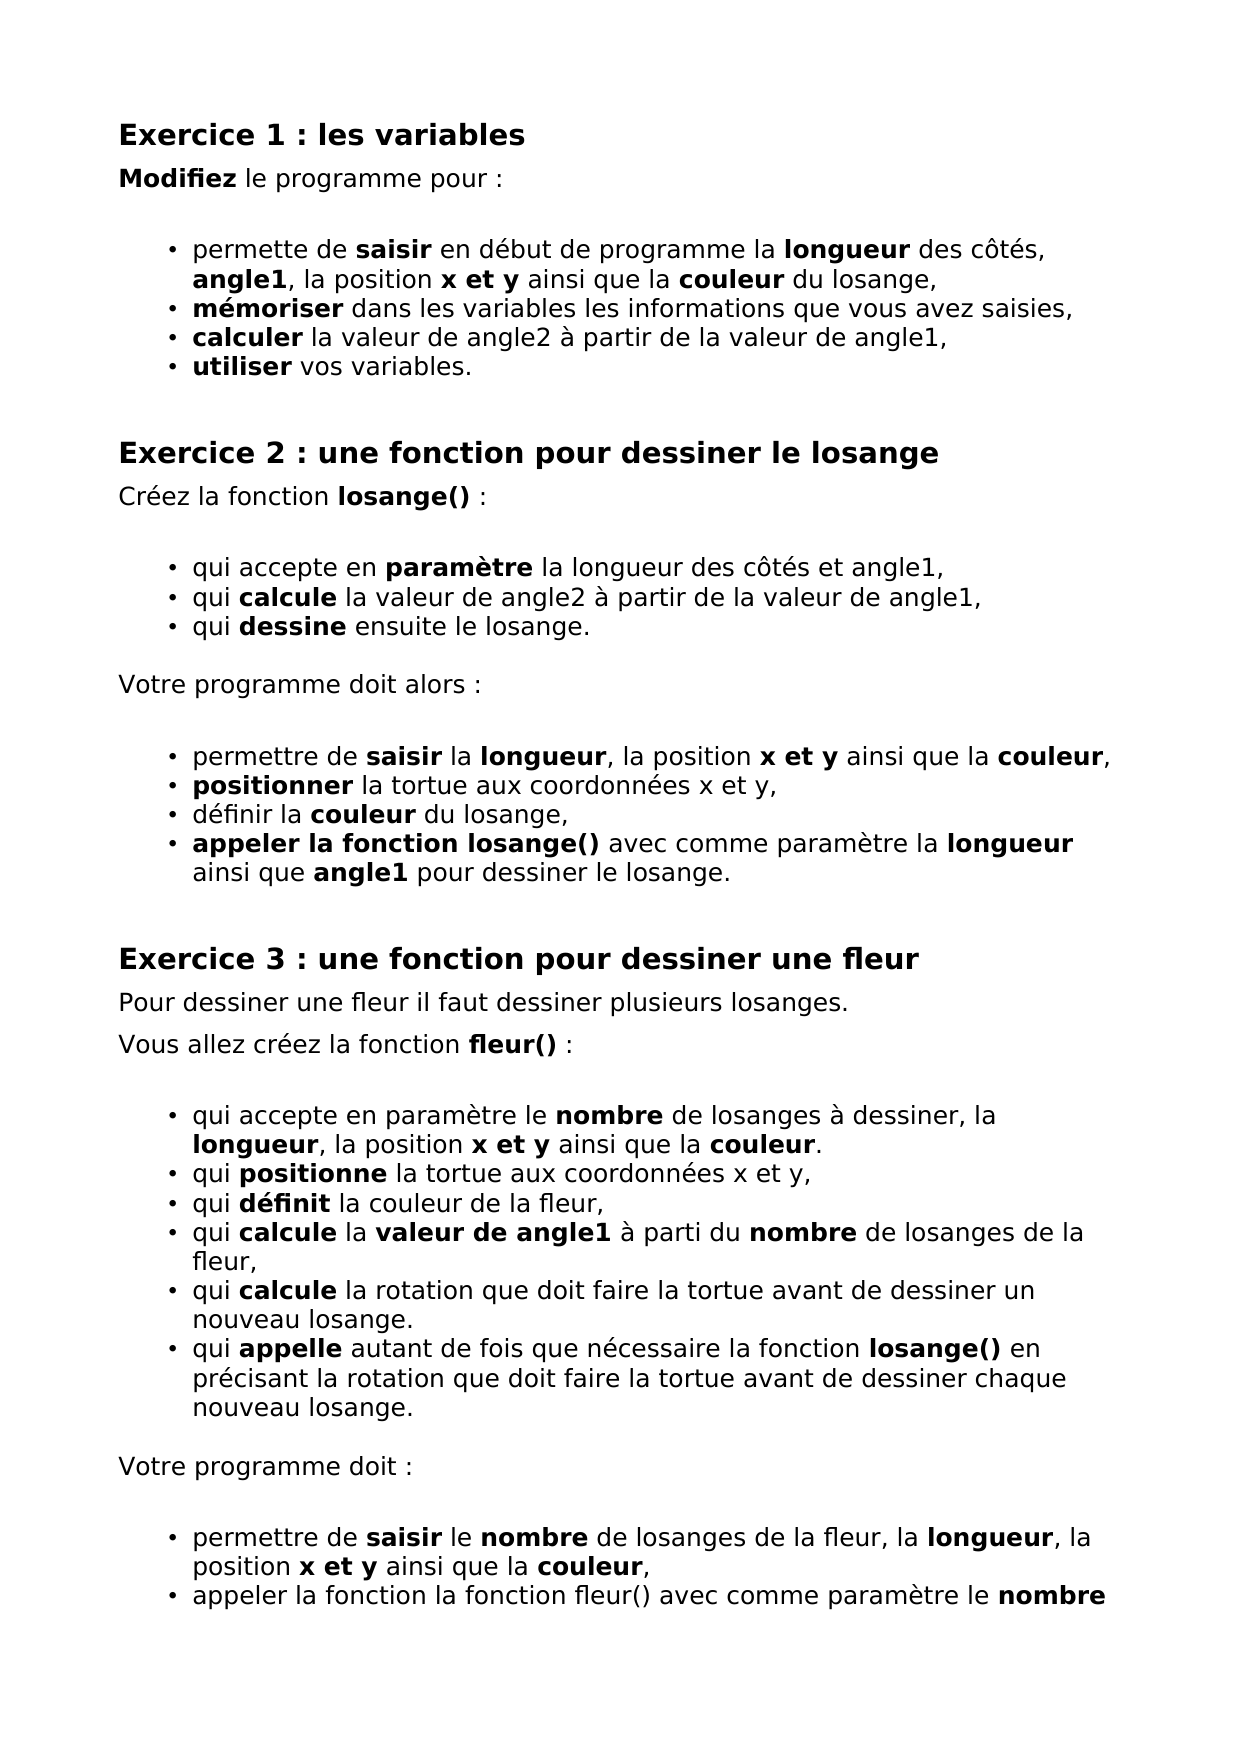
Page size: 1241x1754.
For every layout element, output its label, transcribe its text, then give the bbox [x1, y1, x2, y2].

text Créez la fonction losange() : [118, 482, 1122, 512]
list permettre de saisir le nombre de losanges de la fleur, la longueur, la position x et y ainsi que la couleur, [177, 1523, 1122, 1581]
list positionner la tortue aux coordonnées x et y, [177, 771, 1122, 800]
list qui accepte en paramètre la longueur des côtés et angle1, [177, 554, 1122, 583]
list mémoriser dans les variables les informations que vous avez saisies, [177, 294, 1122, 323]
subtitle Exercice 1 : les variables [118, 118, 1122, 152]
subtitle Exercice 2 : une fonction pour dessiner le losange [118, 436, 1122, 470]
list utiliser vos variables. [177, 352, 1122, 382]
list qui accepte en paramètre le nombre de losanges à dessiner, la longueur, la position x et y ainsi que la couleur. [177, 1101, 1122, 1160]
list qui calcule la rotation que doit faire la tortue avant de dessiner un nouveau losange. [177, 1276, 1122, 1335]
text Votre programme doit : [118, 1452, 1122, 1481]
list qui appelle autant de fois que nécessaire la fonction losange() en précisant la rotation que doit faire la tortue avant de dessiner chaque nouveau losange. [177, 1335, 1122, 1422]
list calculer la valeur de angle2 à partir de la valeur de angle1, [177, 323, 1122, 352]
list permettre de saisir la longueur, la position x et y ainsi que la couleur, [177, 742, 1122, 771]
list qui calcule la valeur de angle1 à parti du nombre de losanges de la fleur, [177, 1218, 1122, 1276]
text Modifiez le programme pour : [118, 164, 1122, 194]
list permette de saisir en début de programme la longueur des côtés, angle1, la position x et y ainsi que la couleur du losange, [177, 236, 1122, 294]
list appeler la fonction losange() avec comme paramètre la longueur ainsi que angle1 pour dessiner le losange. [177, 829, 1122, 888]
list appeler la fonction la fonction fleur() avec comme paramètre le nombre [177, 1581, 1122, 1610]
list définir la couleur du losange, [177, 800, 1122, 829]
list qui calcule la valeur de angle2 à partir de la valeur de angle1, [177, 583, 1122, 612]
text Vous allez créez la fonction fleur() : [118, 1030, 1122, 1059]
list qui dessine ensuite le losange. [177, 612, 1122, 641]
list qui définit la couleur de la fleur, [177, 1189, 1122, 1218]
text Pour dessiner une fleur il faut dessiner plusieurs losanges. [118, 988, 1122, 1018]
text Votre programme doit alors : [118, 671, 1122, 700]
subtitle Exercice 3 : une fonction pour dessiner une fleur [118, 942, 1122, 976]
list qui positionne la tortue aux coordonnées x et y, [177, 1160, 1122, 1189]
